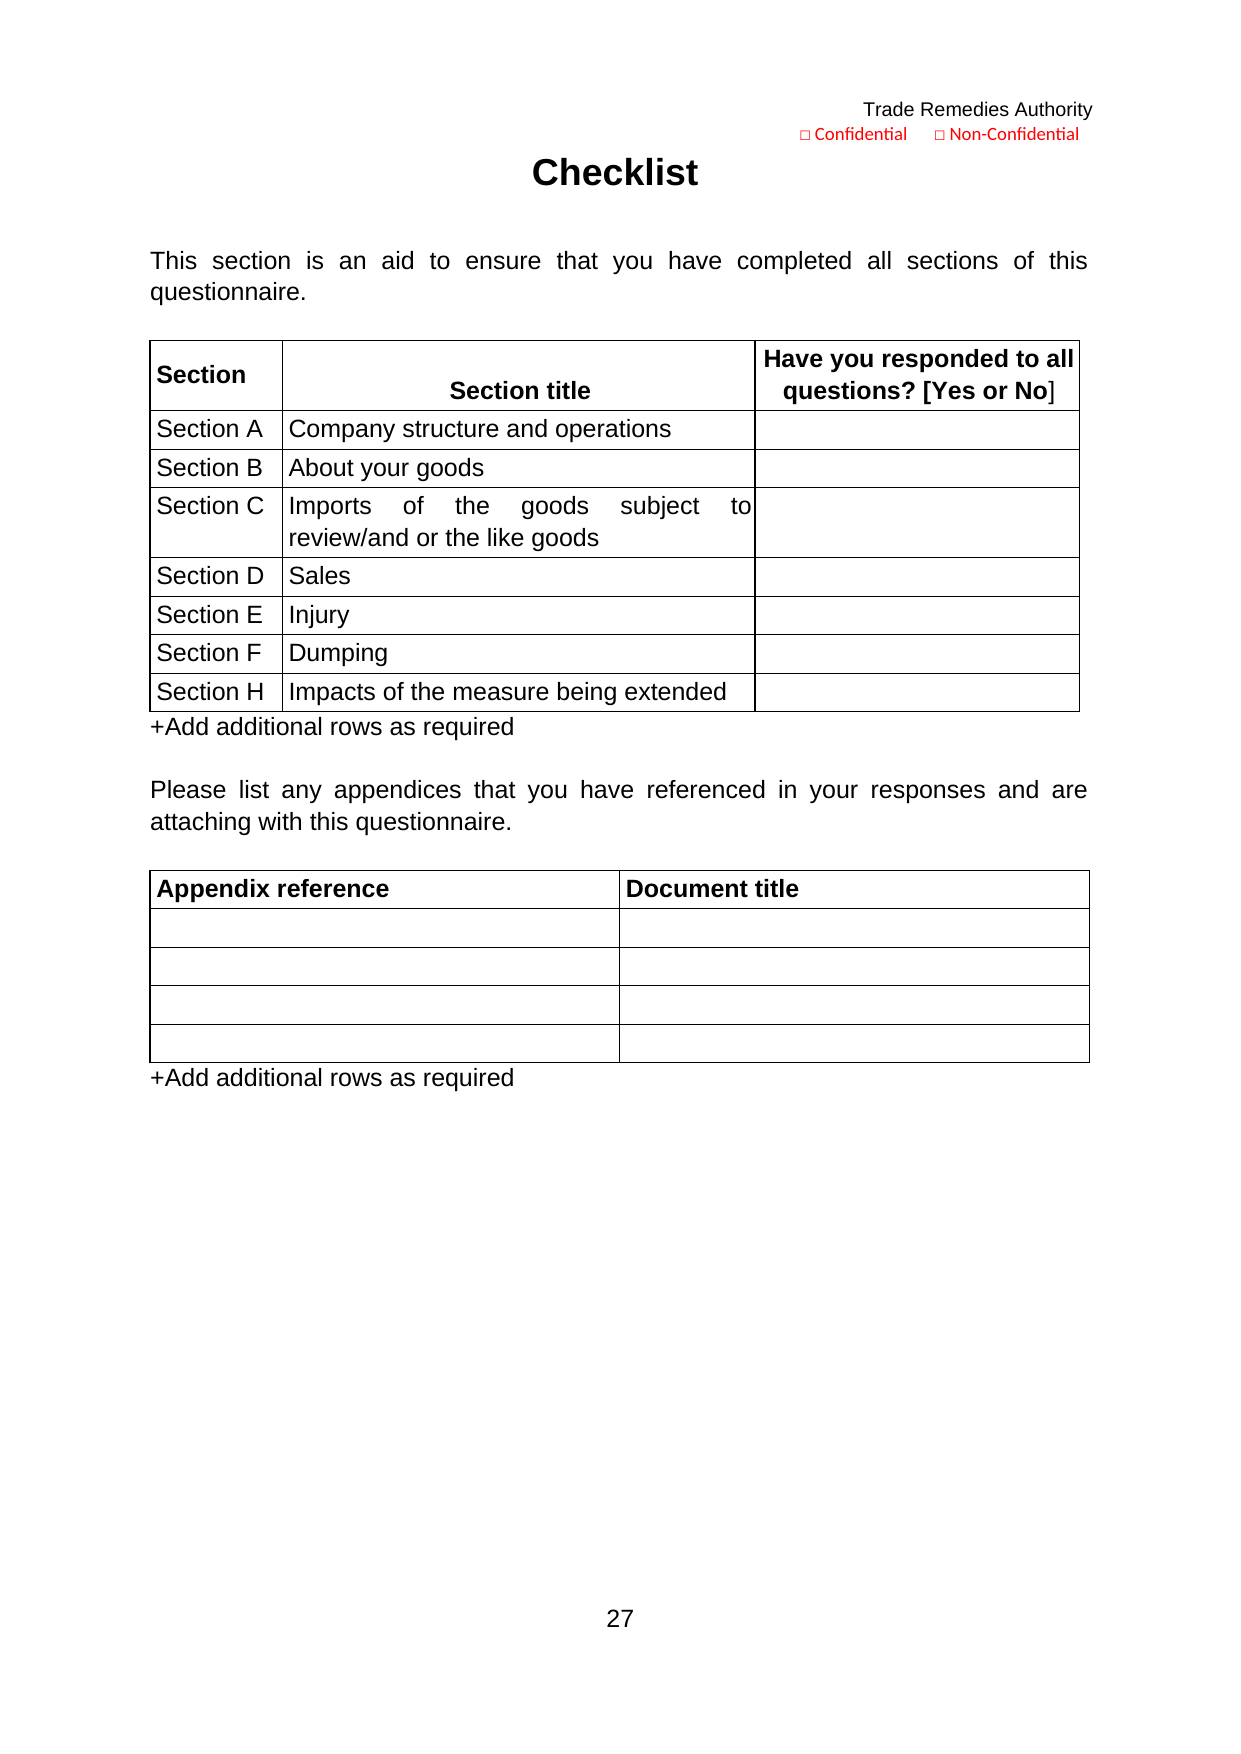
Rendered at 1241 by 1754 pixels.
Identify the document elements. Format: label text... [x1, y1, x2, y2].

text Please list any appendices that you have referenced in your responses and are attaching with this questionnaire. [150, 775, 1090, 835]
text +Add additional rows as required [150, 1063, 1090, 1092]
text This section is an aid to ensure that you have completed all sections of this questionnaire. [150, 246, 1090, 306]
table_cell [151, 1025, 619, 1062]
table_cell [756, 450, 1079, 487]
table_cell Impacts of the measure being extended [283, 674, 754, 711]
table_cell [756, 488, 1079, 557]
table_cell Section D [151, 558, 282, 596]
table_cell [620, 1025, 1089, 1062]
table_cell [620, 909, 1089, 947]
table_cell Section F [151, 635, 282, 672]
table_cell [756, 558, 1079, 596]
table_cell About your goods [283, 450, 754, 487]
table_header Appendix reference [151, 871, 619, 908]
text +Add additional rows as required [150, 712, 1090, 741]
table_cell Section A [151, 411, 282, 449]
table_cell [756, 411, 1079, 449]
table_cell Company structure and operations [283, 411, 754, 449]
table_cell Imports of the goods subject to review/and or the like goods [283, 488, 754, 557]
table_cell [151, 948, 619, 985]
table_cell [151, 909, 619, 947]
table_cell Section B [151, 450, 282, 487]
table_cell Sales [283, 558, 754, 596]
table_cell [620, 948, 1089, 985]
table_header Document title [620, 871, 1089, 908]
table_cell [620, 986, 1089, 1023]
table_header Have you responded to all questions? [Yes or No] [756, 341, 1079, 410]
table_header Section title [283, 341, 754, 410]
subtitle Checklist [150, 150, 1090, 193]
table_cell Dumping [283, 635, 754, 672]
table_cell Section E [151, 597, 282, 634]
table_cell [756, 635, 1079, 672]
table_cell Injury [283, 597, 754, 634]
table_cell [756, 674, 1079, 711]
table_cell Section C [151, 488, 282, 557]
table_cell [151, 986, 619, 1023]
table_cell [756, 597, 1079, 634]
table_cell Section H [151, 674, 282, 711]
table_header Section [151, 341, 282, 410]
